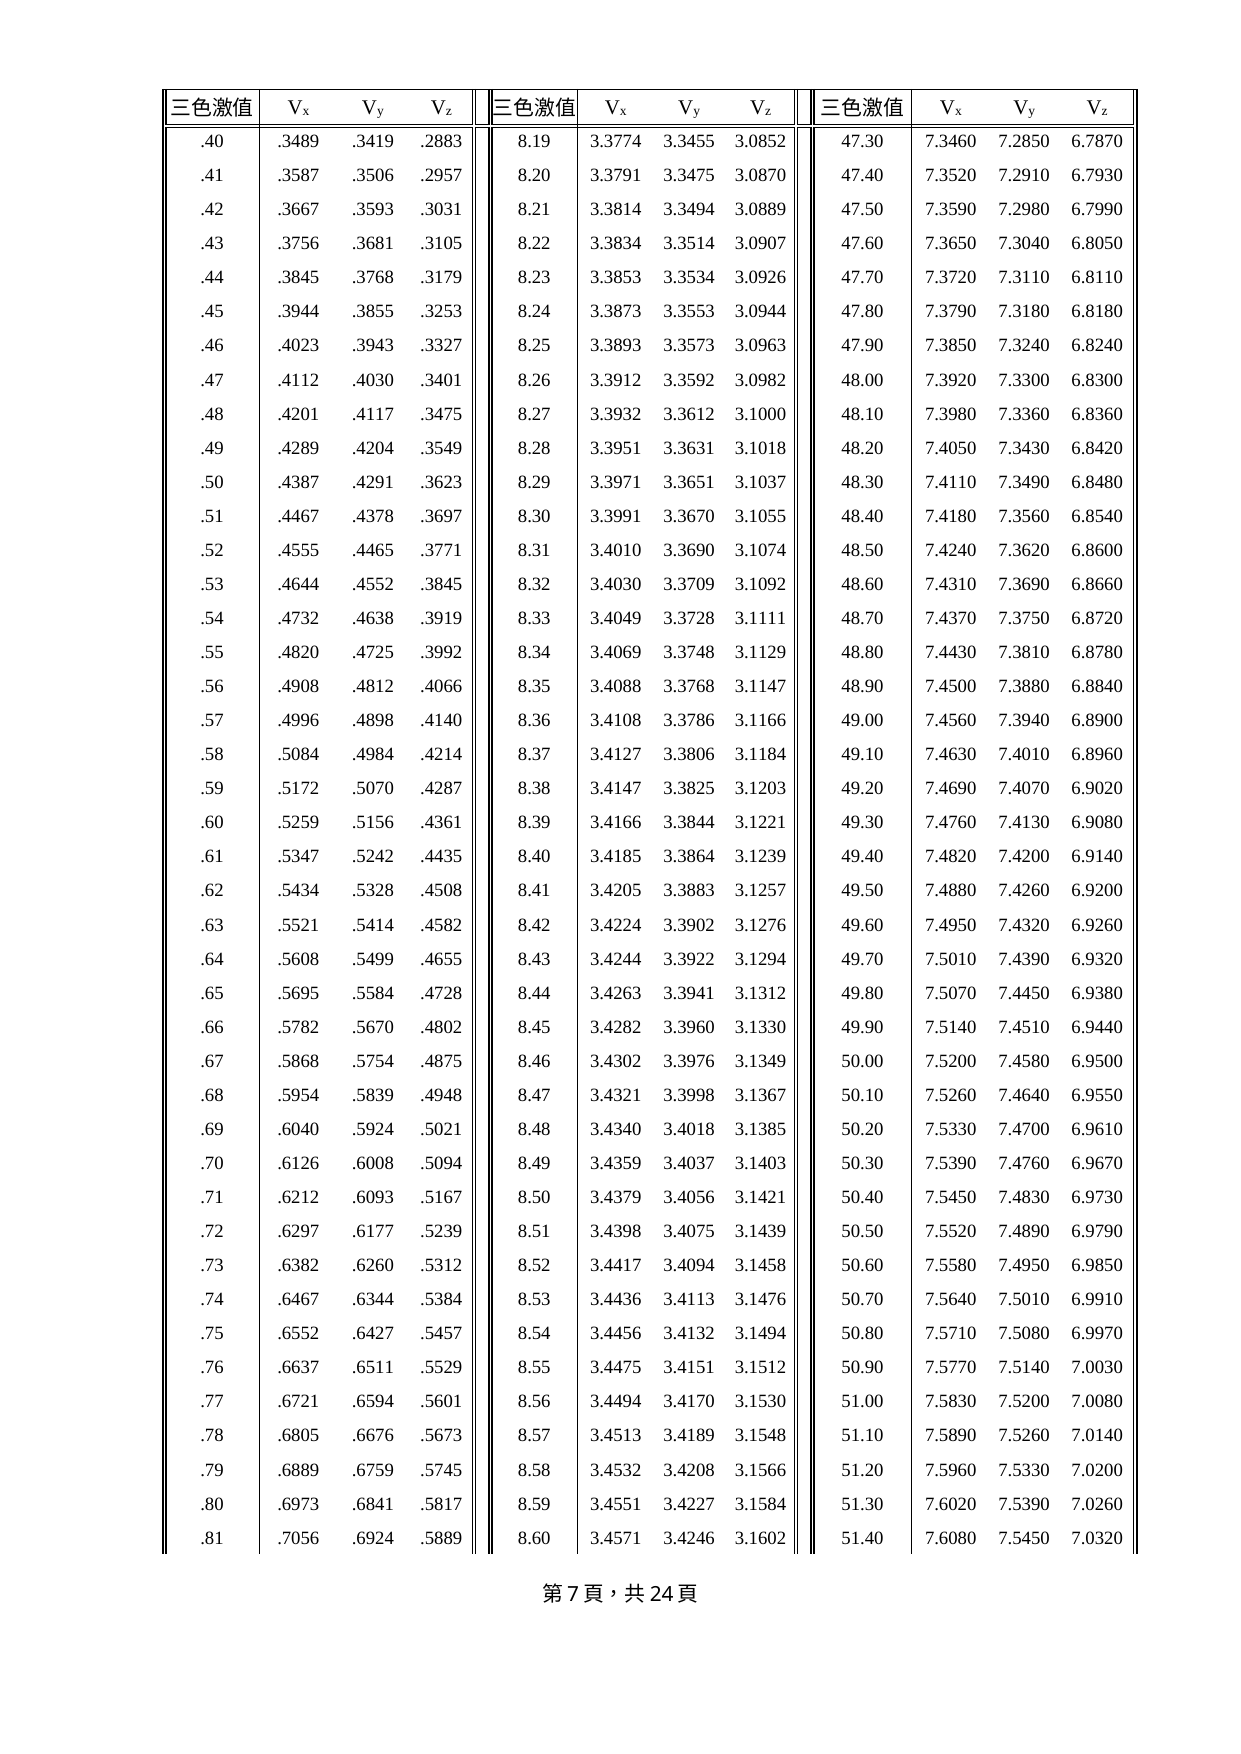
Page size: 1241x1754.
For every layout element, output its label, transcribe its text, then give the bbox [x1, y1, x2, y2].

table_cell 7.4050 [912, 430, 989, 464]
table_header Vx [260, 90, 337, 124]
table_cell .5754 [337, 1044, 408, 1077]
table_cell [476, 1009, 488, 1043]
table_cell [798, 1452, 810, 1486]
table_cell 6.9910 [1059, 1282, 1133, 1316]
table_cell .7056 [260, 1520, 337, 1554]
table_cell [798, 805, 810, 839]
table_cell 6.9080 [1059, 805, 1133, 839]
table_cell 7.4390 [989, 941, 1059, 975]
table_cell 50.60 [815, 1248, 911, 1282]
table_cell .60 [167, 805, 259, 839]
table_cell 7.4580 [989, 1044, 1059, 1077]
table_cell .5673 [408, 1418, 472, 1452]
table_cell .4820 [260, 635, 337, 669]
table_cell .4638 [337, 601, 408, 635]
table_cell 7.3360 [989, 396, 1059, 430]
table_cell 7.3810 [989, 635, 1059, 669]
table_cell [476, 430, 488, 464]
table_cell 8.52 [493, 1248, 577, 1282]
table_cell [148, 1452, 162, 1486]
table_cell [148, 226, 162, 260]
table_cell .67 [167, 1044, 259, 1077]
table_cell .4508 [408, 873, 472, 907]
table_cell .4898 [337, 703, 408, 737]
table_cell [798, 703, 810, 737]
table_cell 7.5010 [912, 941, 989, 975]
table_cell 3.3494 [653, 192, 724, 226]
table_cell 3.3951 [578, 430, 653, 464]
table_header Vy [989, 90, 1059, 124]
table_cell [476, 941, 488, 975]
table_cell 8.27 [493, 396, 577, 430]
table_cell 3.4456 [578, 1316, 653, 1350]
table_cell 7.3750 [989, 601, 1059, 635]
table_cell .5521 [260, 907, 337, 941]
table_cell 3.3651 [653, 464, 724, 498]
table_cell .5499 [337, 941, 408, 975]
table_cell .4289 [260, 430, 337, 464]
table_cell 3.4069 [578, 635, 653, 669]
table_cell [798, 1044, 810, 1077]
table_cell .3944 [260, 294, 337, 328]
table_cell 7.3940 [989, 703, 1059, 737]
table_cell 3.3873 [578, 294, 653, 328]
table_cell 7.3790 [912, 294, 989, 328]
table_cell .6260 [337, 1248, 408, 1282]
table_cell .6177 [337, 1214, 408, 1248]
table_cell 3.1458 [725, 1248, 794, 1282]
table_cell 8.31 [493, 533, 577, 567]
table_cell 7.0140 [1059, 1418, 1133, 1452]
table_cell [148, 567, 162, 601]
table_cell [148, 1112, 162, 1146]
table_cell .4214 [408, 737, 472, 771]
table_cell 48.40 [815, 499, 911, 532]
table_cell 51.20 [815, 1452, 911, 1486]
table_cell 3.4185 [578, 839, 653, 873]
table_cell [476, 192, 488, 226]
table_cell .5384 [408, 1282, 472, 1316]
table_cell .66 [167, 1009, 259, 1043]
table_cell [148, 1486, 162, 1520]
table_cell 7.5080 [989, 1316, 1059, 1350]
table_header [148, 89, 162, 124]
table_cell 3.0889 [725, 192, 794, 226]
table_cell .71 [167, 1180, 259, 1214]
table_cell .4732 [260, 601, 337, 635]
table_cell .4287 [408, 771, 472, 805]
table_cell .80 [167, 1486, 259, 1520]
table_cell .3327 [408, 328, 472, 362]
table_cell 3.4088 [578, 669, 653, 703]
table_cell 3.4302 [578, 1044, 653, 1077]
table_cell 3.4030 [578, 567, 653, 601]
table_cell .51 [167, 499, 259, 532]
table_cell 7.3460 [912, 128, 989, 158]
table_cell .62 [167, 873, 259, 907]
table_cell 3.1037 [725, 464, 794, 498]
table_cell 47.30 [815, 128, 911, 158]
table_cell .55 [167, 635, 259, 669]
table_cell 49.90 [815, 1009, 911, 1043]
table_header 三色激值 [493, 90, 577, 124]
table_cell 7.4500 [912, 669, 989, 703]
table_cell 3.3922 [653, 941, 724, 975]
table_cell 8.60 [493, 1520, 577, 1554]
table_cell 7.2980 [989, 192, 1059, 226]
table_cell .5084 [260, 737, 337, 771]
table_cell .6721 [260, 1384, 337, 1418]
table_cell 7.5710 [912, 1316, 989, 1350]
table_cell 3.3971 [578, 464, 653, 498]
table_cell 49.80 [815, 975, 911, 1009]
table_cell 50.70 [815, 1282, 911, 1316]
table_cell 6.8240 [1059, 328, 1133, 362]
table_cell 3.4494 [578, 1384, 653, 1418]
table_cell [798, 533, 810, 567]
table_cell .6594 [337, 1384, 408, 1418]
table_cell .3105 [408, 226, 472, 260]
table_cell .5070 [337, 771, 408, 805]
table_cell .45 [167, 294, 259, 328]
table_cell 3.4147 [578, 771, 653, 805]
table_cell [148, 464, 162, 498]
table_cell [476, 873, 488, 907]
table_cell 6.7870 [1059, 128, 1133, 158]
table_cell 3.4244 [578, 941, 653, 975]
table_cell 3.4056 [653, 1180, 724, 1214]
table_cell 3.1476 [725, 1282, 794, 1316]
table_cell 3.3786 [653, 703, 724, 737]
table_cell [798, 396, 810, 430]
table_cell 6.9550 [1059, 1078, 1133, 1112]
table_cell 7.4890 [989, 1214, 1059, 1248]
table_header 三色激值 [167, 90, 259, 124]
table_cell 6.9790 [1059, 1214, 1133, 1248]
table_cell [798, 499, 810, 532]
table_cell 7.3650 [912, 226, 989, 260]
table_cell 7.3850 [912, 328, 989, 362]
table_cell 3.4263 [578, 975, 653, 1009]
table_cell [148, 158, 162, 192]
table_cell 3.4151 [653, 1350, 724, 1384]
table_cell .6805 [260, 1418, 337, 1452]
table_cell [148, 1044, 162, 1077]
table_cell 7.5890 [912, 1418, 989, 1452]
table_cell 6.9020 [1059, 771, 1133, 805]
table_cell [476, 635, 488, 669]
table_cell 3.1439 [725, 1214, 794, 1248]
table_cell 8.38 [493, 771, 577, 805]
table_cell 6.8600 [1059, 533, 1133, 567]
table_cell .3681 [337, 226, 408, 260]
table_cell 6.8960 [1059, 737, 1133, 771]
table_cell [148, 1214, 162, 1248]
table_cell [476, 1486, 488, 1520]
table_cell .6841 [337, 1486, 408, 1520]
table_cell 3.1584 [725, 1486, 794, 1520]
table_cell .6637 [260, 1350, 337, 1384]
table_cell 51.10 [815, 1418, 911, 1452]
table_cell .6008 [337, 1146, 408, 1180]
table_cell 3.4075 [653, 1214, 724, 1248]
table_cell 7.5580 [912, 1248, 989, 1282]
table_cell 6.8360 [1059, 396, 1133, 430]
table_cell .5782 [260, 1009, 337, 1043]
table_cell [148, 1282, 162, 1316]
table_cell 7.5520 [912, 1214, 989, 1248]
table_cell 3.4475 [578, 1350, 653, 1384]
table_cell 6.8900 [1059, 703, 1133, 737]
table_cell .5924 [337, 1112, 408, 1146]
table_cell [476, 1520, 488, 1554]
table_cell 3.1074 [725, 533, 794, 567]
table_cell 3.1421 [725, 1180, 794, 1214]
table_cell 3.3976 [653, 1044, 724, 1077]
table_cell .3401 [408, 362, 472, 396]
table_cell .5457 [408, 1316, 472, 1350]
table_cell .5172 [260, 771, 337, 805]
table_cell 7.5200 [989, 1384, 1059, 1418]
table_cell 48.60 [815, 567, 911, 601]
table_cell [476, 1146, 488, 1180]
table_cell 7.5330 [912, 1112, 989, 1146]
table_cell .58 [167, 737, 259, 771]
table_cell .4875 [408, 1044, 472, 1077]
table_cell 3.4551 [578, 1486, 653, 1520]
table_cell 8.24 [493, 294, 577, 328]
table_cell .42 [167, 192, 259, 226]
table_cell 7.5960 [912, 1452, 989, 1486]
table_cell 7.4630 [912, 737, 989, 771]
table_cell 7.3300 [989, 362, 1059, 396]
table_cell 3.3998 [653, 1078, 724, 1112]
table_cell .63 [167, 907, 259, 941]
table_cell 3.3806 [653, 737, 724, 771]
table_cell .3992 [408, 635, 472, 669]
table_cell .4435 [408, 839, 472, 873]
table_cell 7.2910 [989, 158, 1059, 192]
table_cell [798, 1146, 810, 1180]
table_cell 7.3590 [912, 192, 989, 226]
table_cell .6382 [260, 1248, 337, 1282]
table_cell 3.1330 [725, 1009, 794, 1043]
table_cell .5601 [408, 1384, 472, 1418]
table_cell [476, 1452, 488, 1486]
table_cell 6.9440 [1059, 1009, 1133, 1043]
table_cell [148, 1384, 162, 1418]
table_cell .6759 [337, 1452, 408, 1486]
table_cell 3.3960 [653, 1009, 724, 1043]
table_cell 3.3825 [653, 771, 724, 805]
table_cell 48.20 [815, 430, 911, 464]
table_cell .3771 [408, 533, 472, 567]
table_cell .3419 [337, 128, 408, 158]
table_cell 3.3791 [578, 158, 653, 192]
table_cell .4387 [260, 464, 337, 498]
table_cell 6.9260 [1059, 907, 1133, 941]
table_cell 3.1129 [725, 635, 794, 669]
table_cell 3.1349 [725, 1044, 794, 1077]
table_cell .57 [167, 703, 259, 737]
table_cell 7.5070 [912, 975, 989, 1009]
table_cell 3.4018 [653, 1112, 724, 1146]
table_cell 7.4370 [912, 601, 989, 635]
table_cell 8.26 [493, 362, 577, 396]
table_cell 3.0982 [725, 362, 794, 396]
table_cell .4552 [337, 567, 408, 601]
table_cell 3.3991 [578, 499, 653, 532]
table_cell .4467 [260, 499, 337, 532]
table_cell 7.4130 [989, 805, 1059, 839]
table_cell .81 [167, 1520, 259, 1554]
table_cell [798, 1486, 810, 1520]
table_cell .2883 [408, 128, 472, 158]
table_cell 3.4398 [578, 1214, 653, 1248]
table_cell 3.4571 [578, 1520, 653, 1554]
table_cell 3.1512 [725, 1350, 794, 1384]
table_cell 6.9500 [1059, 1044, 1133, 1077]
table_cell 7.5260 [989, 1418, 1059, 1452]
table_cell 6.8420 [1059, 430, 1133, 464]
table_cell .5156 [337, 805, 408, 839]
table_cell 6.8110 [1059, 260, 1133, 294]
table_cell 49.40 [815, 839, 911, 873]
table_cell .3475 [408, 396, 472, 430]
table_cell 3.4037 [653, 1146, 724, 1180]
table_cell [148, 192, 162, 226]
table_cell [798, 873, 810, 907]
table_cell .3697 [408, 499, 472, 532]
table_cell 3.1276 [725, 907, 794, 941]
table_cell 48.80 [815, 635, 911, 669]
table_cell 6.8540 [1059, 499, 1133, 532]
table_cell 3.3690 [653, 533, 724, 567]
table_cell 8.56 [493, 1384, 577, 1418]
table_cell .6126 [260, 1146, 337, 1180]
table_cell 3.3455 [653, 128, 724, 158]
table_cell [798, 907, 810, 941]
table_cell .69 [167, 1112, 259, 1146]
table_cell .52 [167, 533, 259, 567]
table_cell [148, 294, 162, 328]
table_cell [476, 1418, 488, 1452]
table_cell [148, 737, 162, 771]
table_cell .4204 [337, 430, 408, 464]
table_cell 49.10 [815, 737, 911, 771]
table_cell .74 [167, 1282, 259, 1316]
table_cell 7.4700 [989, 1112, 1059, 1146]
table_cell .4984 [337, 737, 408, 771]
table_cell [476, 1180, 488, 1214]
table_cell 3.1312 [725, 975, 794, 1009]
table_cell 3.4359 [578, 1146, 653, 1180]
table_cell 3.0870 [725, 158, 794, 192]
table_cell 7.3110 [989, 260, 1059, 294]
table_cell 3.4132 [653, 1316, 724, 1350]
table_cell .48 [167, 396, 259, 430]
table_cell .75 [167, 1316, 259, 1350]
table_cell [148, 1180, 162, 1214]
table_cell .4948 [408, 1078, 472, 1112]
table_cell [148, 124, 162, 158]
table_cell 3.1203 [725, 771, 794, 805]
table_cell .3593 [337, 192, 408, 226]
table_cell .5094 [408, 1146, 472, 1180]
table_cell [798, 464, 810, 498]
table_cell [148, 669, 162, 703]
table_cell [476, 1248, 488, 1282]
table_cell 6.9730 [1059, 1180, 1133, 1214]
table_cell .65 [167, 975, 259, 1009]
table_cell 48.70 [815, 601, 911, 635]
table_cell 3.3573 [653, 328, 724, 362]
table_cell .3667 [260, 192, 337, 226]
table_cell [798, 567, 810, 601]
table_cell [798, 260, 810, 294]
table_cell 3.4340 [578, 1112, 653, 1146]
table_cell .2957 [408, 158, 472, 192]
table_cell .76 [167, 1350, 259, 1384]
table_cell [148, 601, 162, 635]
table_cell .4555 [260, 533, 337, 567]
table_cell 3.4170 [653, 1384, 724, 1418]
table_cell 7.2850 [989, 128, 1059, 158]
table_cell [476, 464, 488, 498]
table_cell .3768 [337, 260, 408, 294]
table_cell 3.4436 [578, 1282, 653, 1316]
table_header Vy [653, 90, 724, 124]
table_cell 49.00 [815, 703, 911, 737]
table_cell 3.3534 [653, 260, 724, 294]
table_cell 50.20 [815, 1112, 911, 1146]
table_cell .46 [167, 328, 259, 362]
table_cell 7.3690 [989, 567, 1059, 601]
table_cell .4361 [408, 805, 472, 839]
table_cell 3.1294 [725, 941, 794, 975]
table_cell .5414 [337, 907, 408, 941]
table_cell [476, 396, 488, 430]
table_cell 8.29 [493, 464, 577, 498]
table_cell [476, 226, 488, 260]
table_cell 3.3932 [578, 396, 653, 430]
table_cell .6511 [337, 1350, 408, 1384]
table_cell [798, 1520, 810, 1554]
table_cell 47.60 [815, 226, 911, 260]
table_cell [798, 1214, 810, 1248]
table_cell 3.1239 [725, 839, 794, 873]
table_cell [476, 128, 488, 158]
table_cell .6212 [260, 1180, 337, 1214]
table_cell .68 [167, 1078, 259, 1112]
table_cell 7.5140 [912, 1009, 989, 1043]
table_cell .6093 [337, 1180, 408, 1214]
table_cell .4812 [337, 669, 408, 703]
table_header [798, 90, 810, 124]
table_cell 3.3592 [653, 362, 724, 396]
table_cell 7.3430 [989, 430, 1059, 464]
table_cell 8.25 [493, 328, 577, 362]
table_cell 6.8180 [1059, 294, 1133, 328]
table_cell 6.9970 [1059, 1316, 1133, 1350]
table_cell 3.4227 [653, 1486, 724, 1520]
table_cell 6.8840 [1059, 669, 1133, 703]
table_cell .40 [167, 128, 259, 158]
table_cell 7.5010 [989, 1282, 1059, 1316]
table_cell .3855 [337, 294, 408, 328]
table_cell .5242 [337, 839, 408, 873]
table_cell 3.1548 [725, 1418, 794, 1452]
table_cell 6.9380 [1059, 975, 1133, 1009]
table_cell [476, 260, 488, 294]
table_cell .4112 [260, 362, 337, 396]
table_cell [798, 1418, 810, 1452]
table_cell 8.36 [493, 703, 577, 737]
table_cell 7.5770 [912, 1350, 989, 1384]
table_cell .4201 [260, 396, 337, 430]
table_cell [148, 533, 162, 567]
table_cell 7.4830 [989, 1180, 1059, 1214]
table_cell .79 [167, 1452, 259, 1486]
table_cell 8.20 [493, 158, 577, 192]
table_cell [476, 533, 488, 567]
table_cell 3.4224 [578, 907, 653, 941]
table_cell [148, 703, 162, 737]
table_cell .3549 [408, 430, 472, 464]
table_cell 6.8660 [1059, 567, 1133, 601]
table_cell 7.4450 [989, 975, 1059, 1009]
table_cell 8.50 [493, 1180, 577, 1214]
table_cell .4140 [408, 703, 472, 737]
table_cell 7.5450 [912, 1180, 989, 1214]
table_cell .3031 [408, 192, 472, 226]
table_cell .43 [167, 226, 259, 260]
table_header [476, 90, 488, 124]
table_cell .4291 [337, 464, 408, 498]
table_cell [476, 601, 488, 635]
table_cell .4465 [337, 533, 408, 567]
table_cell 3.1494 [725, 1316, 794, 1350]
table_cell [798, 226, 810, 260]
table_cell 7.3720 [912, 260, 989, 294]
table_cell .5239 [408, 1214, 472, 1248]
table_cell 3.0852 [725, 128, 794, 158]
table_cell [798, 1112, 810, 1146]
table_cell 8.33 [493, 601, 577, 635]
table_cell 3.3844 [653, 805, 724, 839]
table_cell .4908 [260, 669, 337, 703]
table_cell 3.3834 [578, 226, 653, 260]
table_cell 3.4321 [578, 1078, 653, 1112]
table_cell 6.8050 [1059, 226, 1133, 260]
table_header Vx [912, 90, 989, 124]
table_cell [148, 328, 162, 362]
table_cell 7.4110 [912, 464, 989, 498]
table_cell 8.35 [493, 669, 577, 703]
table_cell 8.54 [493, 1316, 577, 1350]
table_cell .4996 [260, 703, 337, 737]
table_cell 8.51 [493, 1214, 577, 1248]
table_cell [476, 1282, 488, 1316]
table_cell [476, 737, 488, 771]
table_cell [148, 1009, 162, 1043]
table_cell [798, 669, 810, 703]
table_cell 6.9320 [1059, 941, 1133, 975]
table_cell .50 [167, 464, 259, 498]
table_cell 3.4205 [578, 873, 653, 907]
table_cell 8.43 [493, 941, 577, 975]
table_cell [148, 907, 162, 941]
table_cell .4030 [337, 362, 408, 396]
table_cell 7.3560 [989, 499, 1059, 532]
table_cell 48.00 [815, 362, 911, 396]
table_cell 7.4240 [912, 533, 989, 567]
table_cell 3.3728 [653, 601, 724, 635]
table_cell 49.30 [815, 805, 911, 839]
table_cell [148, 430, 162, 464]
table_cell .6467 [260, 1282, 337, 1316]
table_cell 8.48 [493, 1112, 577, 1146]
table_cell 8.21 [493, 192, 577, 226]
table_cell 47.50 [815, 192, 911, 226]
table_cell 8.57 [493, 1418, 577, 1452]
table_cell 6.9610 [1059, 1112, 1133, 1146]
table_cell 7.5390 [912, 1146, 989, 1180]
table_cell 3.1566 [725, 1452, 794, 1486]
table_cell .4802 [408, 1009, 472, 1043]
table_cell [798, 1248, 810, 1282]
table_cell 6.7930 [1059, 158, 1133, 192]
table_cell 3.4094 [653, 1248, 724, 1282]
table_cell 6.8480 [1059, 464, 1133, 498]
table_cell 3.0963 [725, 328, 794, 362]
table_cell 8.22 [493, 226, 577, 260]
table_cell 8.34 [493, 635, 577, 669]
table_cell [798, 294, 810, 328]
table_cell 3.4189 [653, 1418, 724, 1452]
table_cell 8.39 [493, 805, 577, 839]
table_cell 8.42 [493, 907, 577, 941]
table_cell 6.9850 [1059, 1248, 1133, 1282]
table_cell .4655 [408, 941, 472, 975]
table_cell 6.9670 [1059, 1146, 1133, 1180]
table_cell 3.4246 [653, 1520, 724, 1554]
table_cell .56 [167, 669, 259, 703]
table_cell 3.4532 [578, 1452, 653, 1486]
table_cell .5817 [408, 1486, 472, 1520]
table_cell .6924 [337, 1520, 408, 1554]
table_cell 7.4560 [912, 703, 989, 737]
table_cell .4728 [408, 975, 472, 1009]
table_cell .6427 [337, 1316, 408, 1350]
table_cell [476, 839, 488, 873]
table_cell .5347 [260, 839, 337, 873]
table_cell 3.3912 [578, 362, 653, 396]
table_cell 3.4113 [653, 1282, 724, 1316]
table_header Vz [1059, 90, 1133, 124]
table_cell 7.3040 [989, 226, 1059, 260]
table_cell .3943 [337, 328, 408, 362]
table_cell [148, 873, 162, 907]
table_cell 3.3670 [653, 499, 724, 532]
table_cell [476, 499, 488, 532]
table_cell 3.3514 [653, 226, 724, 260]
table_cell .3756 [260, 226, 337, 260]
table_cell .47 [167, 362, 259, 396]
table_cell .5608 [260, 941, 337, 975]
table_cell 47.80 [815, 294, 911, 328]
table_cell 8.59 [493, 1486, 577, 1520]
table_cell [148, 1316, 162, 1350]
table_cell .4023 [260, 328, 337, 362]
table_cell .5434 [260, 873, 337, 907]
table_cell 48.90 [815, 669, 911, 703]
table_cell .41 [167, 158, 259, 192]
table_cell 7.4760 [912, 805, 989, 839]
table_cell .6889 [260, 1452, 337, 1486]
table_cell [798, 328, 810, 362]
table_cell 7.4260 [989, 873, 1059, 907]
table_cell [798, 128, 810, 158]
table_cell 47.40 [815, 158, 911, 192]
table_cell [148, 839, 162, 873]
table_cell [798, 941, 810, 975]
table_cell 48.10 [815, 396, 911, 430]
table_cell 3.4049 [578, 601, 653, 635]
table_cell 3.1092 [725, 567, 794, 601]
table_cell [148, 396, 162, 430]
table_cell 6.8300 [1059, 362, 1133, 396]
table_cell 7.4760 [989, 1146, 1059, 1180]
table_cell 3.1055 [725, 499, 794, 532]
table_cell [148, 362, 162, 396]
table_cell 7.3920 [912, 362, 989, 396]
table_cell 49.60 [815, 907, 911, 941]
table_cell .4725 [337, 635, 408, 669]
table_cell 6.9140 [1059, 839, 1133, 873]
table_cell .5889 [408, 1520, 472, 1554]
table_cell 8.45 [493, 1009, 577, 1043]
table_cell 7.3980 [912, 396, 989, 430]
table_cell 3.3941 [653, 975, 724, 1009]
table_cell 48.30 [815, 464, 911, 498]
table_cell 7.0030 [1059, 1350, 1133, 1384]
table_cell 7.5200 [912, 1044, 989, 1077]
table_cell .3845 [260, 260, 337, 294]
table_cell [798, 601, 810, 635]
table_cell 50.50 [815, 1214, 911, 1248]
table_cell [476, 1350, 488, 1384]
table_cell 7.4510 [989, 1009, 1059, 1043]
table_cell [798, 1282, 810, 1316]
table_cell [476, 975, 488, 1009]
table_cell [798, 1009, 810, 1043]
table_cell .4117 [337, 396, 408, 430]
table_cell 3.4282 [578, 1009, 653, 1043]
table_cell .3489 [260, 128, 337, 158]
table_cell 7.4310 [912, 567, 989, 601]
table_cell 3.3768 [653, 669, 724, 703]
table_cell 7.0260 [1059, 1486, 1133, 1520]
table_cell [148, 941, 162, 975]
table_cell [476, 1112, 488, 1146]
table_cell 8.28 [493, 430, 577, 464]
table_cell [798, 430, 810, 464]
table_cell .64 [167, 941, 259, 975]
table_cell 7.5390 [989, 1486, 1059, 1520]
table_cell 7.5450 [989, 1520, 1059, 1554]
table_cell .4066 [408, 669, 472, 703]
table_cell 7.4430 [912, 635, 989, 669]
table_cell 50.30 [815, 1146, 911, 1180]
table_header Vz [725, 90, 794, 124]
table_cell [476, 1044, 488, 1077]
table_cell .6552 [260, 1316, 337, 1350]
table_cell 50.40 [815, 1180, 911, 1214]
table_header 三色激值 [815, 90, 911, 124]
table_cell .5259 [260, 805, 337, 839]
table_cell .5695 [260, 975, 337, 1009]
table_cell 6.8720 [1059, 601, 1133, 635]
table_cell 6.9200 [1059, 873, 1133, 907]
table_cell 8.40 [493, 839, 577, 873]
table_cell 3.4379 [578, 1180, 653, 1214]
table_cell [476, 294, 488, 328]
table_cell .3179 [408, 260, 472, 294]
table_cell [148, 260, 162, 294]
table_cell 3.1221 [725, 805, 794, 839]
table_cell .73 [167, 1248, 259, 1282]
table_cell 7.5830 [912, 1384, 989, 1418]
table_cell 7.6080 [912, 1520, 989, 1554]
table_cell .5328 [337, 873, 408, 907]
table_cell 3.3883 [653, 873, 724, 907]
table_cell [798, 1384, 810, 1418]
table_cell [476, 1214, 488, 1248]
table_cell 8.55 [493, 1350, 577, 1384]
table_cell 8.53 [493, 1282, 577, 1316]
table_cell [148, 1078, 162, 1112]
table_cell 8.41 [493, 873, 577, 907]
table_cell 3.3709 [653, 567, 724, 601]
table_cell 47.70 [815, 260, 911, 294]
table_cell [476, 669, 488, 703]
table_cell 48.50 [815, 533, 911, 567]
table_cell 7.6020 [912, 1486, 989, 1520]
table_cell .5021 [408, 1112, 472, 1146]
table_cell 8.23 [493, 260, 577, 294]
table_cell 7.4690 [912, 771, 989, 805]
table_cell 7.3880 [989, 669, 1059, 703]
table_cell [476, 771, 488, 805]
table_cell 7.4200 [989, 839, 1059, 873]
table_cell 8.32 [493, 567, 577, 601]
table_cell 7.3520 [912, 158, 989, 192]
table_cell 3.3864 [653, 839, 724, 873]
table_cell .3253 [408, 294, 472, 328]
table_cell 3.3631 [653, 430, 724, 464]
table_cell .78 [167, 1418, 259, 1452]
table_cell 7.4950 [989, 1248, 1059, 1282]
table_cell 8.37 [493, 737, 577, 771]
table_cell 50.90 [815, 1350, 911, 1384]
table_cell 7.0320 [1059, 1520, 1133, 1554]
table_cell 3.3902 [653, 907, 724, 941]
table_cell 8.30 [493, 499, 577, 532]
table_cell 3.4166 [578, 805, 653, 839]
table_cell 8.47 [493, 1078, 577, 1112]
table_cell 7.4010 [989, 737, 1059, 771]
table_cell 7.4880 [912, 873, 989, 907]
table_cell 8.19 [493, 128, 577, 158]
table_cell 3.0907 [725, 226, 794, 260]
table_cell [476, 567, 488, 601]
table_cell .5954 [260, 1078, 337, 1112]
table_cell 3.3475 [653, 158, 724, 192]
table_cell .5584 [337, 975, 408, 1009]
table_cell 3.3893 [578, 328, 653, 362]
table_cell 3.1257 [725, 873, 794, 907]
table_cell .6297 [260, 1214, 337, 1248]
table_cell .54 [167, 601, 259, 635]
table_cell [798, 1078, 810, 1112]
table_cell .77 [167, 1384, 259, 1418]
table_cell 3.0944 [725, 294, 794, 328]
table_cell 7.5260 [912, 1078, 989, 1112]
table_cell 3.0926 [725, 260, 794, 294]
table_cell 3.3814 [578, 192, 653, 226]
table_cell 50.10 [815, 1078, 911, 1112]
table_cell .49 [167, 430, 259, 464]
table_cell .4582 [408, 907, 472, 941]
table_cell 3.1530 [725, 1384, 794, 1418]
table_cell 7.5140 [989, 1350, 1059, 1384]
table_cell 51.00 [815, 1384, 911, 1418]
table_cell .70 [167, 1146, 259, 1180]
table_cell [798, 635, 810, 669]
table_cell [798, 192, 810, 226]
table_cell 6.8780 [1059, 635, 1133, 669]
table_cell .6344 [337, 1282, 408, 1316]
table_cell 3.1166 [725, 703, 794, 737]
table_cell 3.3612 [653, 396, 724, 430]
table_cell 3.1385 [725, 1112, 794, 1146]
table_cell 3.3553 [653, 294, 724, 328]
table_cell [798, 1350, 810, 1384]
table_cell 7.0200 [1059, 1452, 1133, 1486]
table_cell 50.80 [815, 1316, 911, 1350]
table_cell 47.90 [815, 328, 911, 362]
table_cell 7.4640 [989, 1078, 1059, 1112]
table_cell [148, 1520, 162, 1554]
table_cell [476, 1316, 488, 1350]
table_cell .72 [167, 1214, 259, 1248]
table_cell 7.3620 [989, 533, 1059, 567]
table_cell .5312 [408, 1248, 472, 1282]
table_cell .5839 [337, 1078, 408, 1112]
table_cell .6040 [260, 1112, 337, 1146]
table_cell 3.4108 [578, 703, 653, 737]
table_cell .53 [167, 567, 259, 601]
table_cell .4378 [337, 499, 408, 532]
table_cell .5745 [408, 1452, 472, 1486]
table_cell 7.3490 [989, 464, 1059, 498]
table_cell .44 [167, 260, 259, 294]
table_cell .61 [167, 839, 259, 873]
table_cell 8.44 [493, 975, 577, 1009]
table_cell 3.1602 [725, 1520, 794, 1554]
table_cell 3.3853 [578, 260, 653, 294]
table_cell .6676 [337, 1418, 408, 1452]
table_cell .3506 [337, 158, 408, 192]
table_cell [476, 1384, 488, 1418]
table_cell [476, 328, 488, 362]
table_cell .4644 [260, 567, 337, 601]
table_cell 7.4950 [912, 907, 989, 941]
table_cell 3.1018 [725, 430, 794, 464]
table_cell .5167 [408, 1180, 472, 1214]
table_cell [148, 1418, 162, 1452]
table_cell 3.4127 [578, 737, 653, 771]
table_cell [798, 362, 810, 396]
table_cell [798, 1180, 810, 1214]
table_cell 51.40 [815, 1520, 911, 1554]
table_cell 3.4208 [653, 1452, 724, 1486]
table_cell [148, 1146, 162, 1180]
table_cell 49.20 [815, 771, 911, 805]
table_cell 3.4513 [578, 1418, 653, 1452]
table_cell [476, 1078, 488, 1112]
table_cell [148, 771, 162, 805]
table_cell 3.1403 [725, 1146, 794, 1180]
table_cell [148, 1350, 162, 1384]
table_cell 49.70 [815, 941, 911, 975]
table_cell 3.4417 [578, 1248, 653, 1282]
table_cell .5529 [408, 1350, 472, 1384]
table_cell 7.4820 [912, 839, 989, 873]
table_cell .5670 [337, 1009, 408, 1043]
table_cell [148, 635, 162, 669]
table_cell .3623 [408, 464, 472, 498]
table_cell 49.50 [815, 873, 911, 907]
table_cell [476, 362, 488, 396]
table_cell [148, 499, 162, 532]
table_cell [798, 737, 810, 771]
table_cell 3.1184 [725, 737, 794, 771]
table_cell [476, 907, 488, 941]
table_cell .5868 [260, 1044, 337, 1077]
table_cell 7.0080 [1059, 1384, 1133, 1418]
table_cell 8.49 [493, 1146, 577, 1180]
table_cell 3.3774 [578, 128, 653, 158]
table_cell 50.00 [815, 1044, 911, 1077]
table_cell 7.3180 [989, 294, 1059, 328]
table_cell [148, 805, 162, 839]
table_cell [798, 975, 810, 1009]
table_cell 51.30 [815, 1486, 911, 1520]
table_cell .6973 [260, 1486, 337, 1520]
table_cell 7.5640 [912, 1282, 989, 1316]
table_header Vy [337, 90, 408, 124]
table_cell .3845 [408, 567, 472, 601]
table_header Vx [578, 90, 653, 124]
table_cell [476, 703, 488, 737]
table_cell [148, 1248, 162, 1282]
table_header Vz [408, 90, 472, 124]
table_cell 3.1111 [725, 601, 794, 635]
table_cell .59 [167, 771, 259, 805]
table_cell 3.1367 [725, 1078, 794, 1112]
table_cell 7.3240 [989, 328, 1059, 362]
table_cell 8.46 [493, 1044, 577, 1077]
table_cell 8.58 [493, 1452, 577, 1486]
table_cell 7.4180 [912, 499, 989, 532]
table_cell 7.4070 [989, 771, 1059, 805]
table_cell 6.7990 [1059, 192, 1133, 226]
table_cell [476, 158, 488, 192]
table_cell [798, 771, 810, 805]
table_cell [798, 1316, 810, 1350]
table_cell 7.4320 [989, 907, 1059, 941]
table_cell 3.4010 [578, 533, 653, 567]
table_cell .3919 [408, 601, 472, 635]
table_cell [798, 839, 810, 873]
table_cell 3.3748 [653, 635, 724, 669]
table_cell [476, 805, 488, 839]
table_cell 3.1147 [725, 669, 794, 703]
table_cell 7.5330 [989, 1452, 1059, 1486]
table_cell [148, 975, 162, 1009]
table_cell [798, 158, 810, 192]
table_cell .3587 [260, 158, 337, 192]
table_cell 3.1000 [725, 396, 794, 430]
